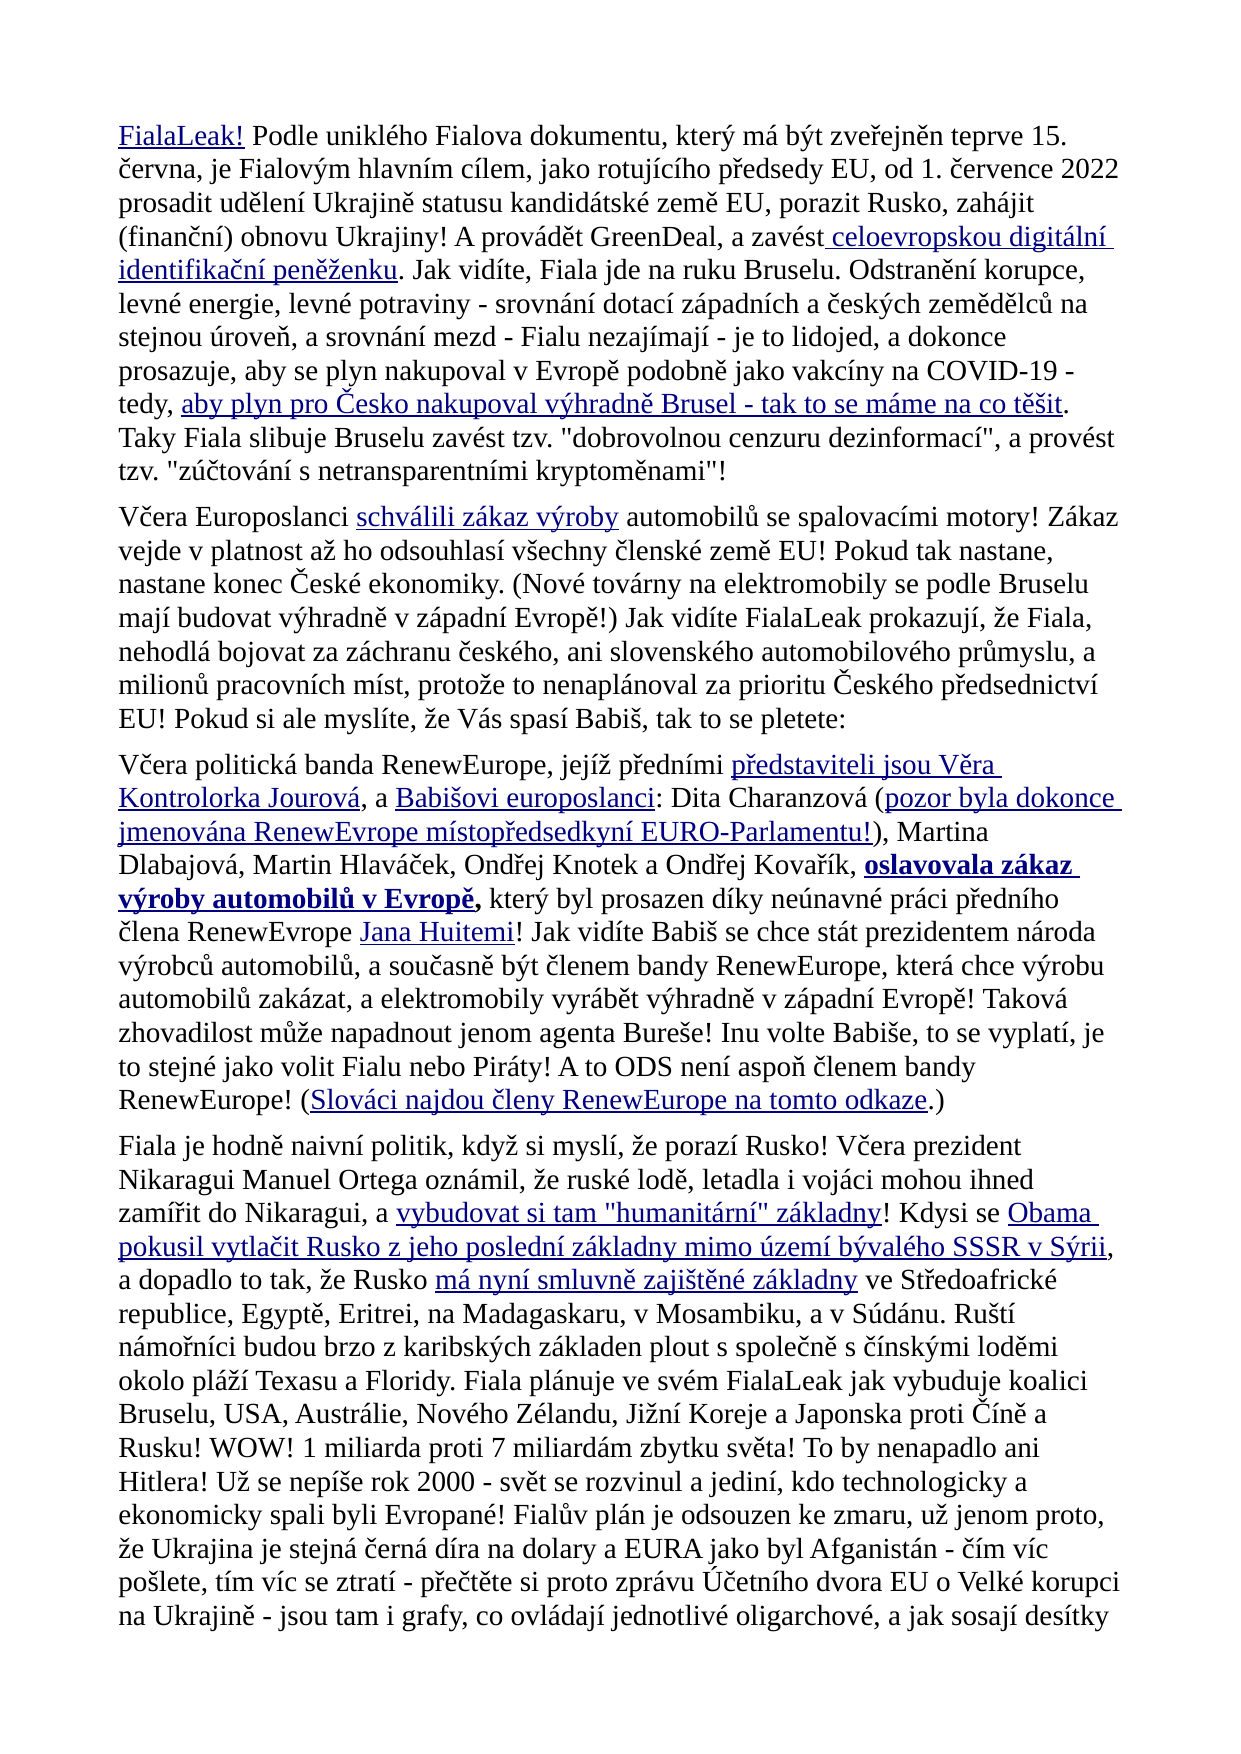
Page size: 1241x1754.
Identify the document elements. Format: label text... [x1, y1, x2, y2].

text FialaLeak! Podle uniklého Fialova dokumentu, který má být zveřejněn teprve 15. června, je Fialovým hlavním cílem, jako rotujícího předsedy EU, od 1. července 2022 prosadit udělení Ukrajině statusu kandidátské země EU, porazit Rusko, zahájit (finanční) obnovu Ukrajiny! A provádět GreenDeal, a zavést celoevropskou digitální identifikační peněženku. Jak vidíte, Fiala jde na ruku Bruselu. Odstranění korupce, levné energie, levné potraviny - srovnání dotací západních a českých zemědělců na stejnou úroveň, a srovnání mezd - Fialu nezajímají - je to lidojed, a dokonce prosazuje, aby se plyn nakupoval v Evropě podobně jako vakcíny na COVID-19 - tedy, aby plyn pro Česko nakupoval výhradně Brusel - tak to se máme na co těšit. Taky Fiala slibuje Bruselu zavést tzv. "dobrovolnou cenzuru dezinformací", a provést tzv. "zúčtování s netransparentními kryptoměnami"! [118, 118, 1122, 487]
text Včera politická banda RenewEurope, jejíž předními představiteli jsou Věra Kontrolorka Jourová, a Babišovi europoslanci: Dita Charanzová (pozor byla dokonce jmenována RenewEvrope místopředsedkyní EURO-Parlamentu!), Martina Dlabajová, Martin Hlaváček, Ondřej Knotek a Ondřej Kovařík, oslavovala zákaz výroby automobilů v Evropě, který byl prosazen díky neúnavné práci předního člena RenewEvrope Jana Huitemi! Jak vidíte Babiš se chce stát prezidentem národa výrobců automobilů, a současně být členem bandy RenewEurope, která chce výrobu automobilů zakázat, a elektromobily vyrábět výhradně v západní Evropě! Taková zhovadilost může napadnout jenom agenta Bureše! Inu volte Babiše, to se vyplatí, je to stejné jako volit Fialu nebo Piráty! A to ODS není aspoň členem bandy RenewEurope! (Slováci najdou členy RenewEurope na tomto odkaze.) [118, 747, 1122, 1116]
text Fiala je hodně naivní politik, když si myslí, že porazí Rusko! Včera prezident Nikaragui Manuel Ortega oznámil, že ruské lodě, letadla i vojáci mohou ihned zamířit do Nikaragui, a vybudovat si tam "humanitární" základny! Kdysi se Obama pokusil vytlačit Rusko z jeho poslední základny mimo území bývalého SSSR v Sýrii, a dopadlo to tak, že Rusko má nyní smluvně zajištěné základny ve Středoafrické republice, Egyptě, Eritrei, na Madagaskaru, v Mosambiku, a v Súdánu. Ruští námořníci budou brzo z karibských základen plout s společně s čínskými loděmi okolo pláží Texasu a Floridy. Fiala plánuje ve svém FialaLeak jak vybuduje koalici Bruselu, USA, Austrálie, Nového Zélandu, Jižní Koreje a Japonska proti Číně a Rusku! WOW! 1 miliarda proti 7 miliardám zbytku světa! To by nenapadlo ani Hitlera! Už se nepíše rok 2000 - svět se rozvinul a jediní, kdo technologicky a ekonomicky spali byli Evropané! Fialův plán je odsouzen ke zmaru, už jenom proto, že Ukrajina je stejná černá díra na dolary a EURA jako byl Afganistán - čím víc pošlete, tím víc se ztratí - přečtěte si proto zprávu Účetního dvora EU o Velké korupci na Ukrajině - jsou tam i grafy, co ovládají jednotlivé oligarchové, a jak sosají desítky [118, 1128, 1122, 1631]
text Včera Europoslanci schválili zákaz výroby automobilů se spalovacími motory! Zákaz vejde v platnost až ho odsouhlasí všechny členské země EU! Pokud tak nastane, nastane konec České ekonomiky. (Nové továrny na elektromobily se podle Bruselu mají budovat výhradně v západní Evropě!) Jak vidíte FialaLeak prokazují, že Fiala, nehodlá bojovat za záchranu českého, ani slovenského automobilového průmyslu, a milionů pracovních míst, protože to nenaplánoval za prioritu Českého předsednictví EU! Pokud si ale myslíte, že Vás spasí Babiš, tak to se pletete: [118, 499, 1122, 734]
